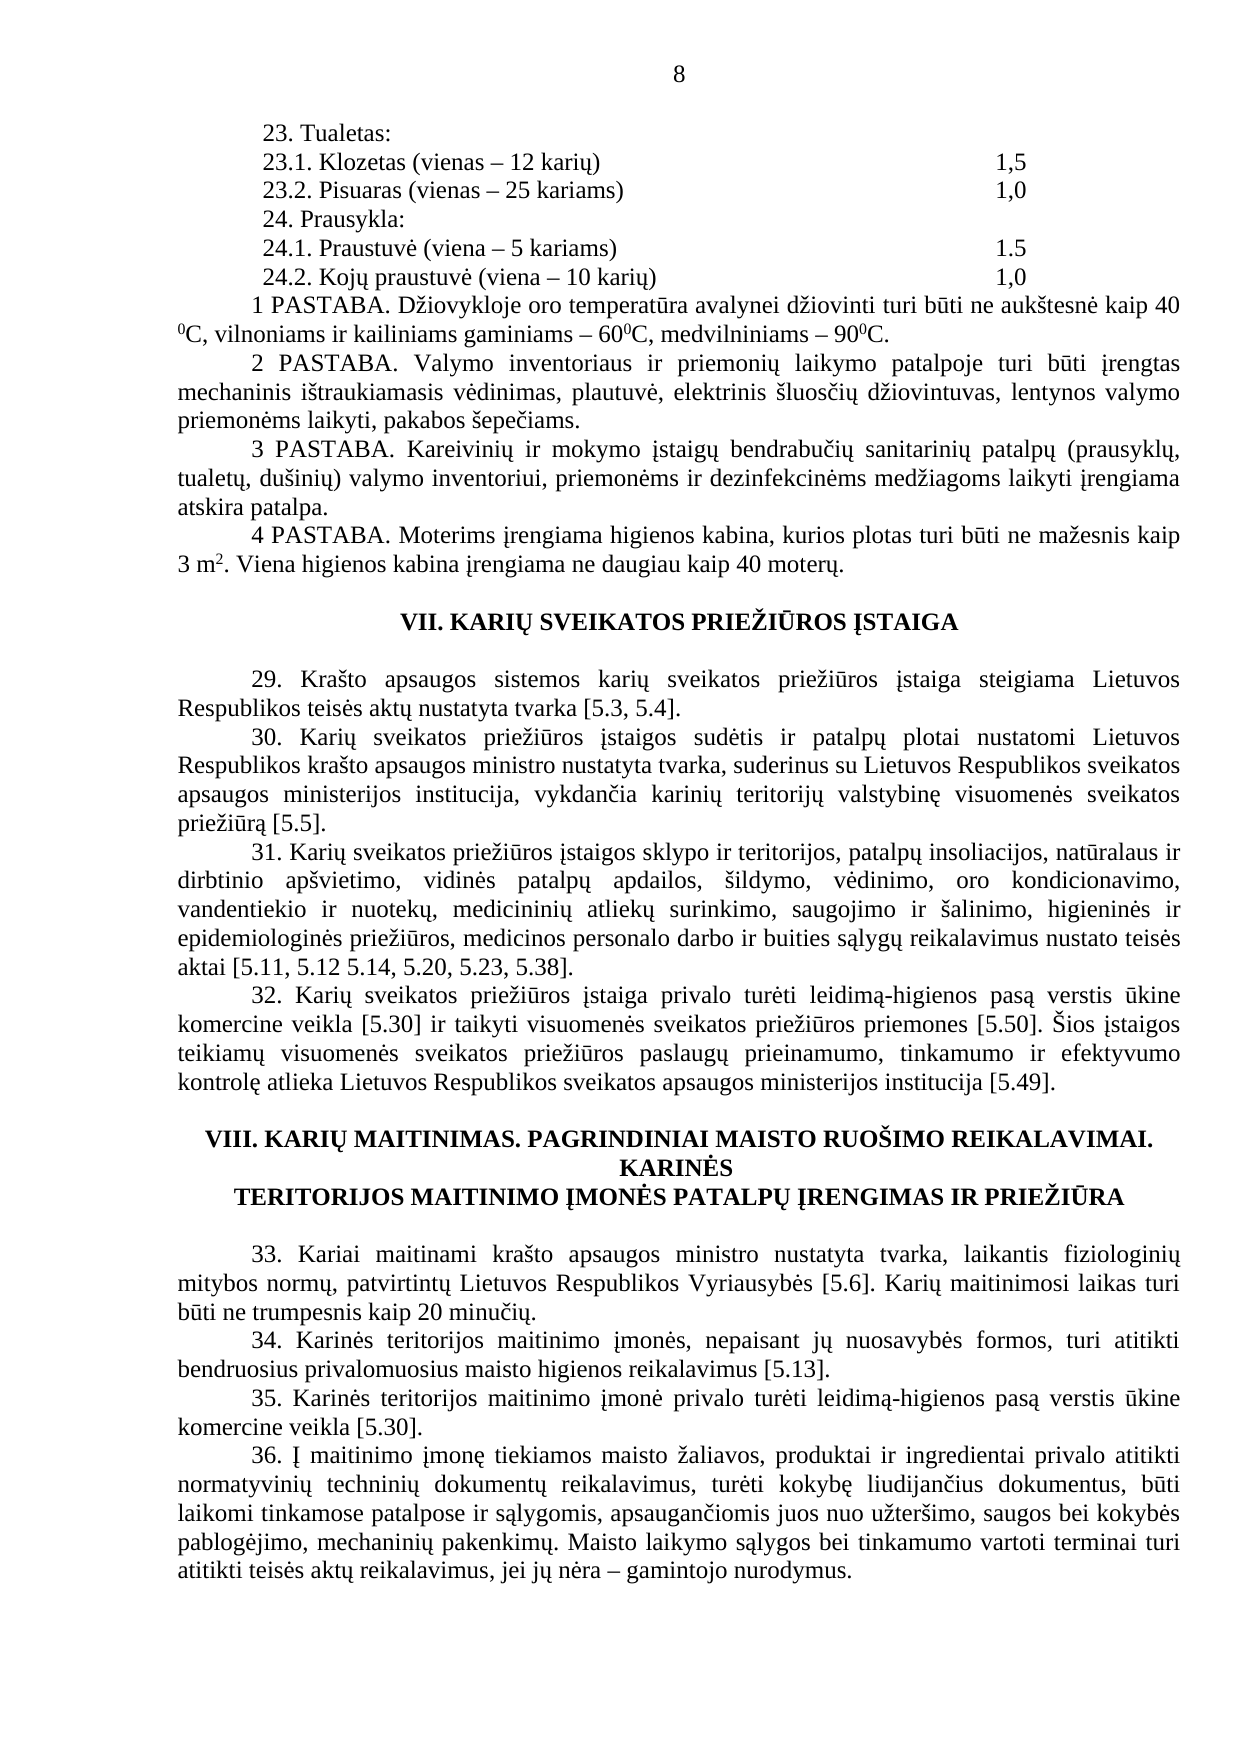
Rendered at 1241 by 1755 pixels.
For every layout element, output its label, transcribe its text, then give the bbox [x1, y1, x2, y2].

table_cell 23. Tualetas: [177, 118, 818, 147]
text 4 PASTABA. Moterims įrengiama higienos kabina, kurios plotas turi būti ne mažesnis kaip 3 m2. Viena higienos kabina įrengiama ne daugiau kaip 40 moterų. [177, 521, 1181, 578]
text 33. Kariai maitinami krašto apsaugos ministro nustatyta tvarka, laikantis fiziologinių mitybos normų, patvirtintų Lietuvos Respublikos Vyriausybės [5.6]. Karių maitinimosi laikas turi būti ne trumpesnis kaip 20 minučių. [177, 1239, 1181, 1326]
text 35. Karinės teritorijos maitinimo įmonė privalo turėti leidimą-higienos pasą verstis ūkine komercine veikla [5.30]. [177, 1383, 1181, 1441]
text 30. Karių sveikatos priežiūros įstaigos sudėtis ir patalpų plotai nustatomi Lietuvos Respublikos krašto apsaugos ministro nustatyta tvarka, suderinus su Lietuvos Respublikos sveikatos apsaugos ministerijos institucija, vykdančia karinių teritorijų valstybinę visuomenės sveikatos priežiūrą [5.5]. [177, 722, 1181, 837]
table_cell [818, 118, 1204, 147]
table_cell 24.1. Praustuvė (viena – 5 kariams) [177, 233, 818, 262]
table_cell 1,5 [818, 147, 1204, 176]
text 31. Karių sveikatos priežiūros įstaigos sklypo ir teritorijos, patalpų insoliacijos, natūralaus ir dirbtinio apšvietimo, vidinės patalpų apdailos, šildymo, vėdinimo, oro kondicionavimo, vandentiekio ir nuotekų, medicininių atliekų surinkimo, saugojimo ir šalinimo, higieninės ir epidemiologinės priežiūros, medicinos personalo darbo ir buities sąlygų reikalavimus nustato teisės aktai [5.11, 5.12 5.14, 5.20, 5.23, 5.38]. [177, 837, 1181, 981]
text 3 PASTABA. Kareivinių ir mokymo įstaigų bendrabučių sanitarinių patalpų (prausyklų, tualetų, dušinių) valymo inventoriui, priemonėms ir dezinfekcinėms medžiagoms laikyti įrengiama atskira patalpa. [177, 434, 1181, 521]
table_cell [818, 204, 1204, 233]
text 1 PASTABA. Džiovykloje oro temperatūra avalynei džiovinti turi būti ne aukštesnė kaip 40 0C, vilnoniams ir kailiniams gaminiams – 600C, medvilniniams – 900C. [177, 291, 1181, 348]
text 36. Į maitinimo įmonę tiekiamos maisto žaliavos, produktai ir ingredientai privalo atitikti normatyvinių techninių dokumentų reikalavimus, turėti kokybę liudijančius dokumentus, būti laikomi tinkamose patalpose ir sąlygomis, apsaugančiomis juos nuo užteršimo, saugos bei kokybės pablogėjimo, mechaninių pakenkimų. Maisto laikymo sąlygos bei tinkamumo vartoti terminai turi atitikti teisės aktų reikalavimus, jei jų nėra – gamintojo nurodymus. [177, 1441, 1181, 1584]
table_cell 23.2. Pisuaras (vienas – 25 kariams) [177, 176, 818, 204]
table_cell 1,0 [818, 262, 1204, 291]
table_cell 1.5 [818, 233, 1204, 262]
text VII. KARIŲ SVEIKATOS PRIEŽIŪROS ĮSTAIGA [177, 607, 1181, 636]
table_cell 23.1. Klozetas (vienas – 12 karių) [177, 147, 818, 176]
table_cell 1,0 [818, 176, 1204, 204]
text VIII. KARIŲ MAITINIMAS. PAGRINDINIAI MAISTO RUOŠIMO REIKALAVIMAI. KARINĖS [177, 1124, 1181, 1182]
table_cell 24. Prausykla: [177, 204, 818, 233]
text 29. Krašto apsaugos sistemos karių sveikatos priežiūros įstaiga steigiama Lietuvos Respublikos teisės aktų nustatyta tvarka [5.3, 5.4]. [177, 664, 1181, 722]
text 2 PASTABA. Valymo inventoriaus ir priemonių laikymo patalpoje turi būti įrengtas mechaninis ištraukiamasis vėdinimas, plautuvė, elektrinis šluosčių džiovintuvas, lentynos valymo priemonėms laikyti, pakabos šepečiams. [177, 348, 1181, 434]
text TERITORIJOS MAITINIMO ĮMONĖS PATALPŲ ĮRENGIMAS IR PRIEŽIŪRA [177, 1182, 1181, 1211]
text 34. Karinės teritorijos maitinimo įmonės, nepaisant jų nuosavybės formos, turi atitikti bendruosius privalomuosius maisto higienos reikalavimus [5.13]. [177, 1326, 1181, 1383]
table_cell 24.2. Kojų praustuvė (viena – 10 karių) [177, 262, 818, 291]
text 32. Karių sveikatos priežiūros įstaiga privalo turėti leidimą-higienos pasą verstis ūkine komercine veikla [5.30] ir taikyti visuomenės sveikatos priežiūros priemones [5.50]. Šios įstaigos teikiamų visuomenės sveikatos priežiūros paslaugų prieinamumo, tinkamumo ir efektyvumo kontrolę atlieka Lietuvos Respublikos sveikatos apsaugos ministerijos institucija [5.49]. [177, 981, 1181, 1096]
